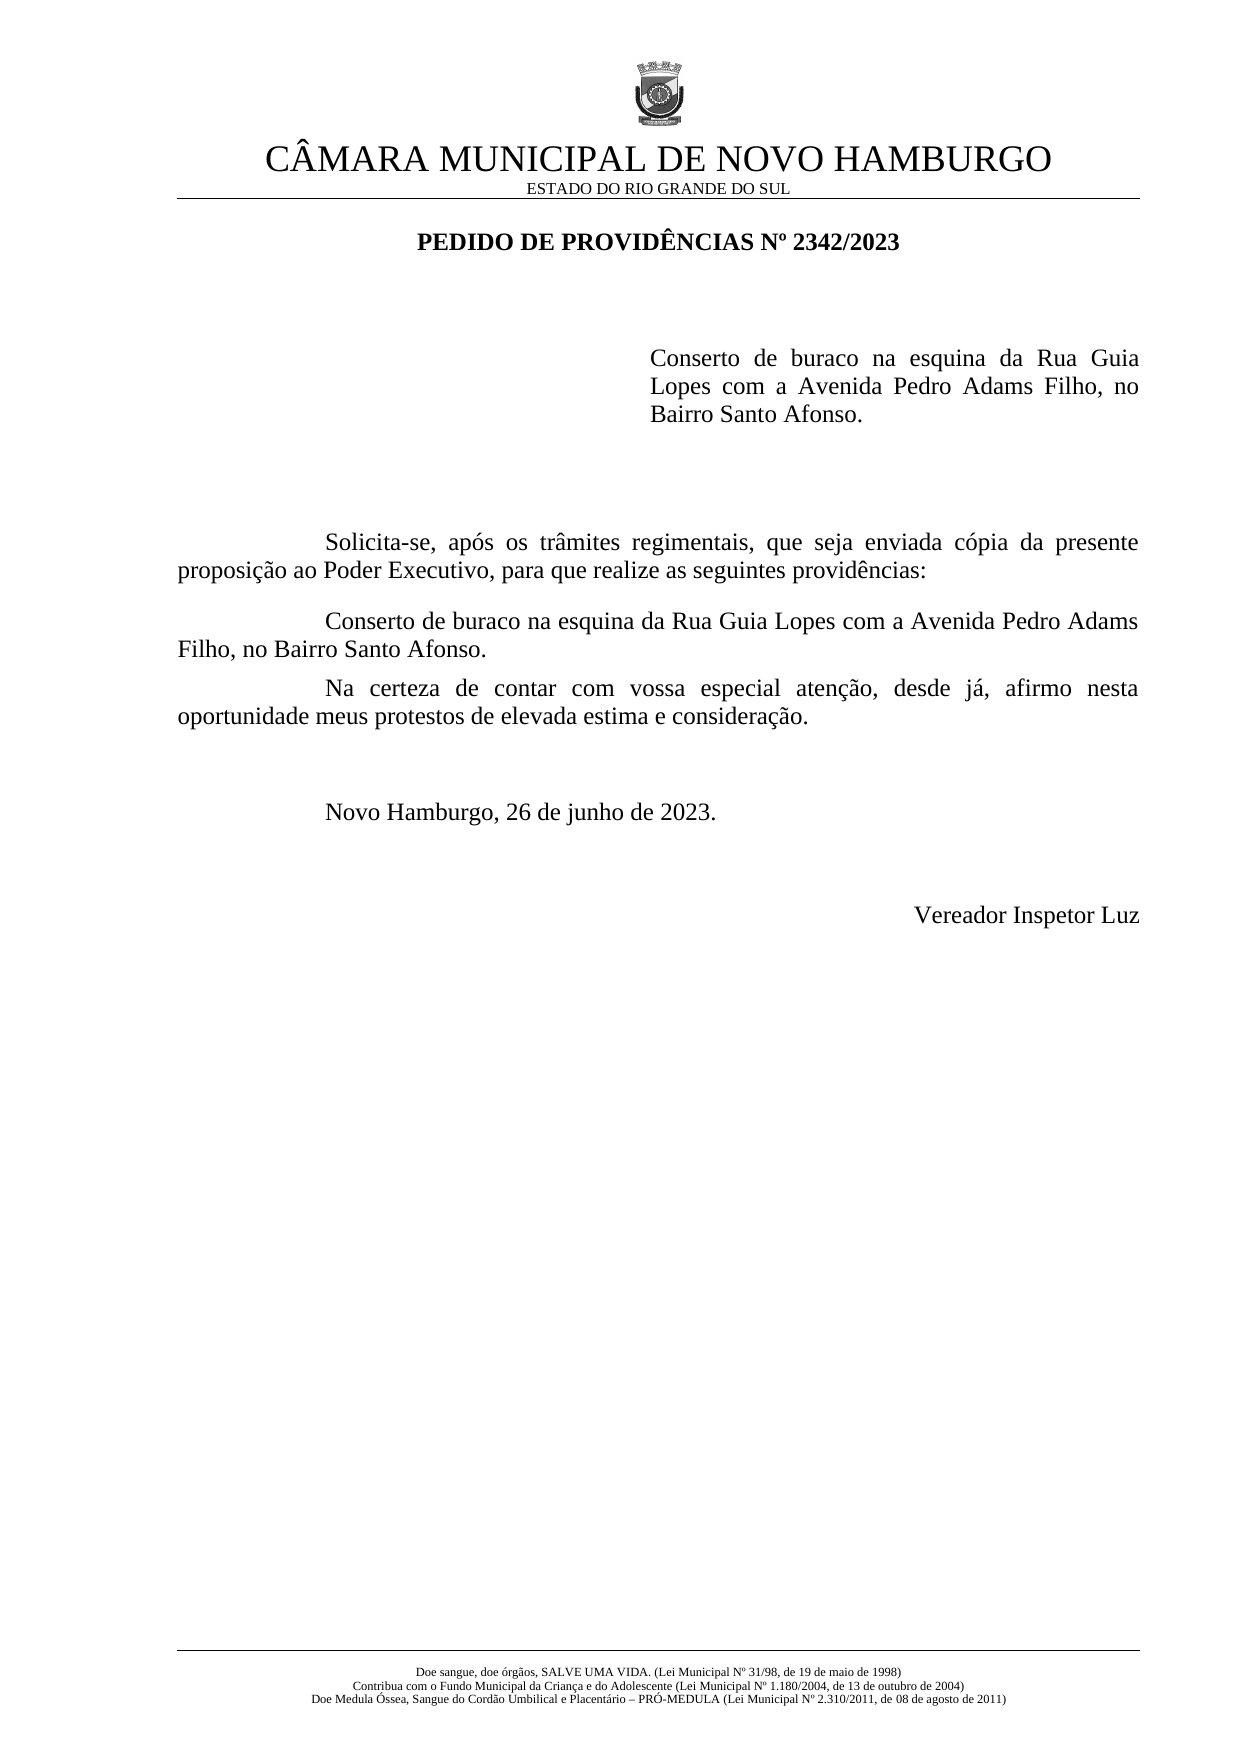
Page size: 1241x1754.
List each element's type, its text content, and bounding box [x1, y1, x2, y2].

text Na certeza de contar com vossa especial atenção, desde já, afirmo nesta oportunidade meus protestos de elevada estima e consideração. [177, 674, 1140, 729]
text Conserto de buraco na esquina da Rua Guia Lopes com a Avenida Pedro Adams Filho, no Bairro Santo Afonso. [177, 607, 1140, 662]
text PEDIDO DE PROVIDÊNCIAS Nº 2342/2023 [177, 228, 1140, 256]
text Novo Hamburgo, 26 de junho de 2023. [177, 798, 1140, 826]
text Vereador Inspetor Luz [177, 901, 1140, 929]
text Solicita-se, após os trâmites regimentais, que seja enviada cópia da presente proposição ao Poder Executivo, para que realize as seguintes providências: [177, 528, 1140, 583]
text Conserto de buraco na esquina da Rua Guia Lopes com a Avenida Pedro Adams Filho, no Bairro Santo Afonso. [650, 344, 1140, 428]
